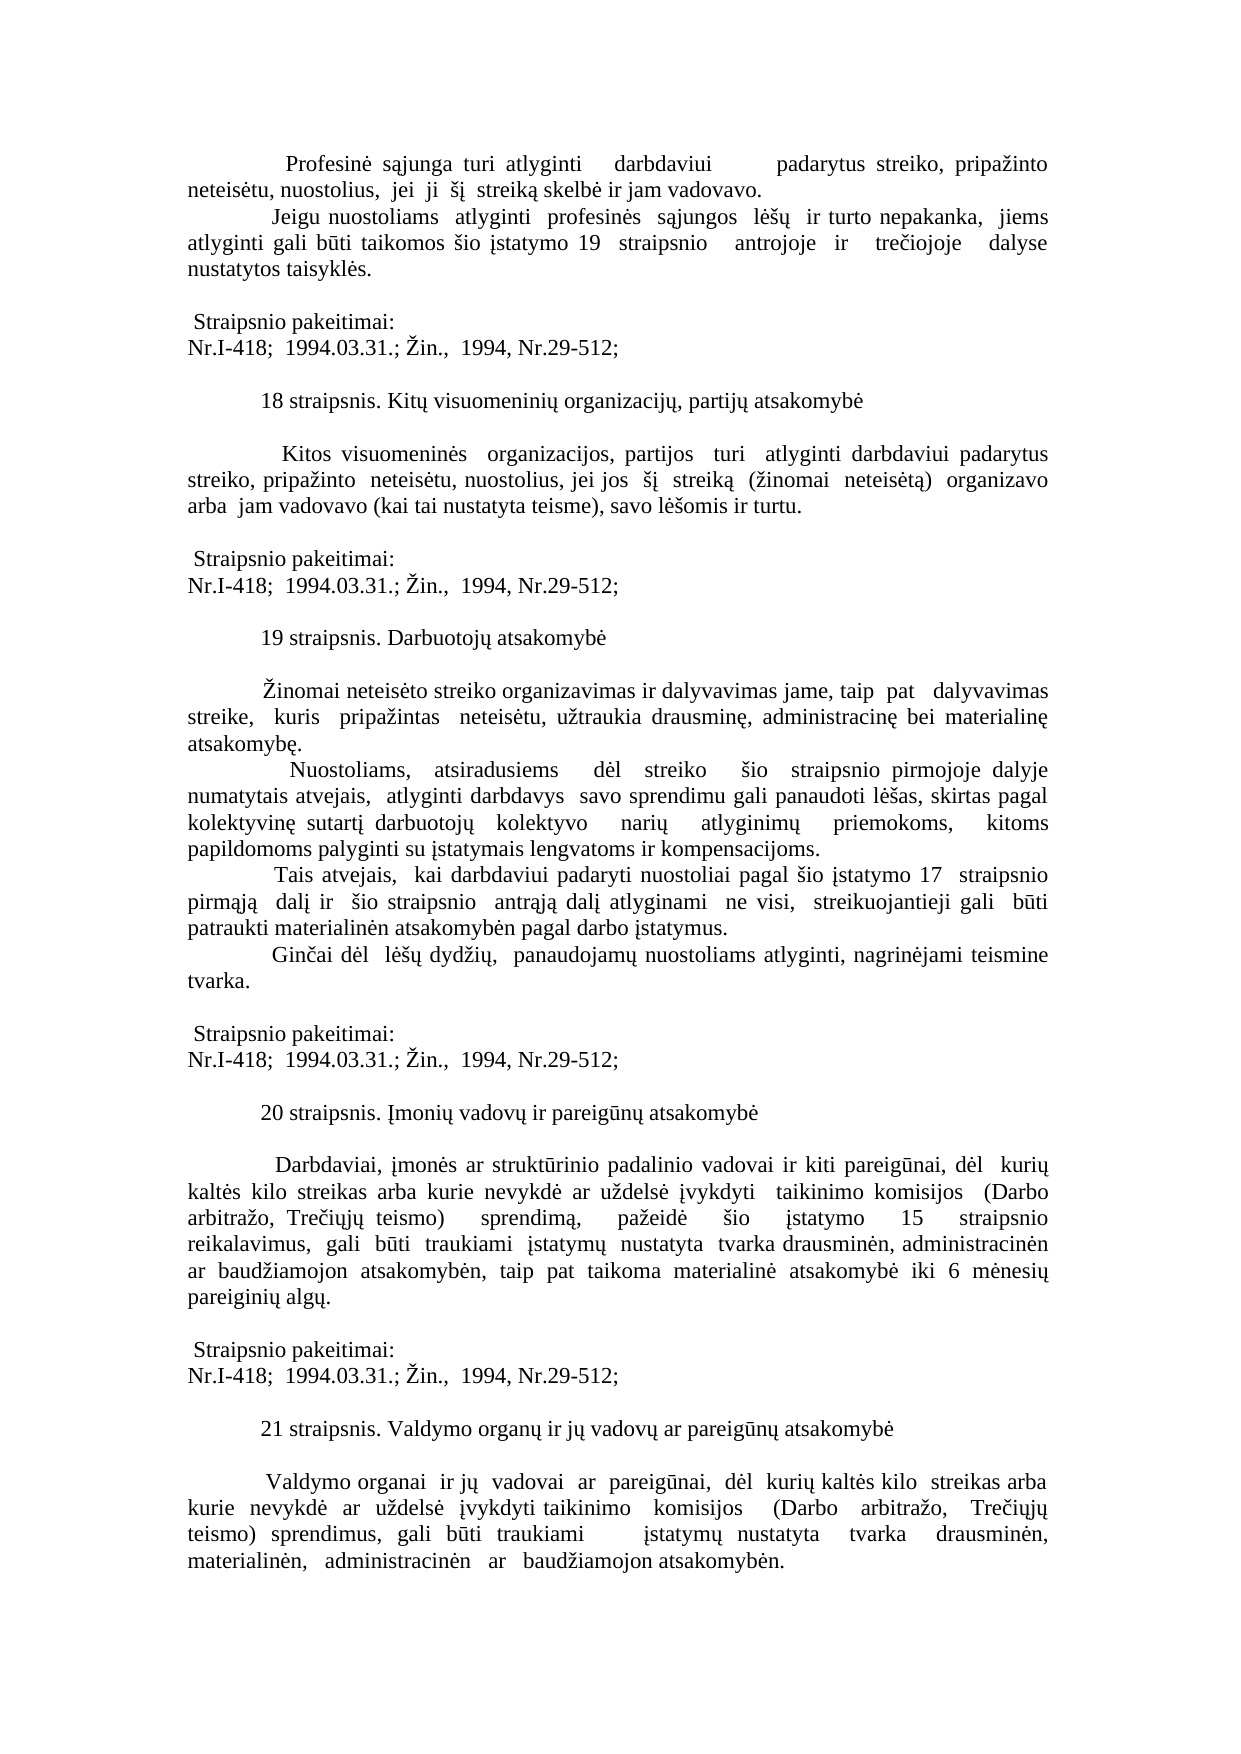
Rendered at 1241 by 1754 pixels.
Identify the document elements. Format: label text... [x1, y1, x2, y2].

text 21 straipsnis. Valdymo organų ir jų vadovų ar pareigūnų atsakomybė [187, 1415, 1050, 1441]
text 18 straipsnis. Kitų visuomeninių organizacijų, partijų atsakomybė [187, 387, 1050, 413]
text Darbdaviai, įmonės ar struktūrinio padalinio vadovai ir kiti pareigūnai, dėl kurių kaltės kilo streikas arba kurie nevykdė ar uždelsė įvykdyti taikinimo komisijos (Darbo arbitražo, Trečiųjų teismo) sprendimą, pažeidė šio įstatymo 15 straipsnio reikalavimus, gali būti traukiami įstatymų nustatyta tvarka drausminėn, administracinėn ar baudžiamojon atsakomybėn, taip pat taikoma materialinė atsakomybė iki 6 mėnesių pareiginių algų. [187, 1151, 1050, 1309]
text Kitos visuomeninės organizacijos, partijos turi atlyginti darbdaviui padarytus streiko, pripažinto neteisėtu, nuostolius, jei jos šį streiką (žinomai neteisėtą) organizavo arba jam vadovavo (kai tai nustatyta teisme), savo lėšomis ir turtu. [187, 440, 1050, 519]
text Žinomai neteisėto streiko organizavimas ir dalyvavimas jame, taip pat dalyvavimas streike, kuris pripažintas neteisėtu, užtraukia drausminę, administracinę bei materialinę atsakomybę. [187, 677, 1050, 756]
text 20 straipsnis. Įmonių vadovų ir pareigūnų atsakomybė [187, 1099, 1050, 1125]
text Valdymo organai ir jų vadovai ar pareigūnai, dėl kurių kaltės kilo streikas arba kurie nevykdė ar uždelsė įvykdyti taikinimo komisijos (Darbo arbitražo, Trečiųjų teismo) sprendimus, gali būti traukiami įstatymų nustatyta tvarka drausminėn, materialinėn, administracinėn ar baudžiamojon atsakomybėn. [187, 1468, 1050, 1573]
text Profesinė sąjunga turi atlyginti darbdaviui padarytus streiko, pripažinto neteisėtu, nuostolius, jei ji šį streiką skelbė ir jam vadovavo. [187, 150, 1050, 203]
text 19 straipsnis. Darbuotojų atsakomybė [187, 624, 1050, 651]
text Nuostoliams, atsiradusiems dėl streiko šio straipsnio pirmojoje dalyje numatytais atvejais, atlyginti darbdavys savo sprendimu gali panaudoti lėšas, skirtas pagal kolektyvinę sutartį darbuotojų kolektyvo narių atlyginimų priemokoms, kitoms papildomoms palyginti su įstatymais lengvatoms ir kompensacijoms. [187, 756, 1050, 862]
text Ginčai dėl lėšų dydžių, panaudojamų nuostoliams atlyginti, nagrinėjami teismine tvarka. [187, 941, 1050, 993]
text Nr.I-418; 1994.03.31.; Žin., 1994, Nr.29-512; [187, 572, 1050, 598]
text Tais atvejais, kai darbdaviui padaryti nuostoliai pagal šio įstatymo 17 straipsnio pirmąją dalį ir šio straipsnio antrąją dalį atlyginami ne visi, streikuojantieji gali būti patraukti materialinėn atsakomybėn pagal darbo įstatymus. [187, 862, 1050, 941]
text Nr.I-418; 1994.03.31.; Žin., 1994, Nr.29-512; [187, 334, 1050, 361]
text Straipsnio pakeitimai: [187, 545, 1050, 572]
text Straipsnio pakeitimai: [187, 1020, 1050, 1046]
text Straipsnio pakeitimai: [187, 1336, 1050, 1362]
text Nr.I-418; 1994.03.31.; Žin., 1994, Nr.29-512; [187, 1362, 1050, 1389]
text Nr.I-418; 1994.03.31.; Žin., 1994, Nr.29-512; [187, 1046, 1050, 1072]
text Jeigu nuostoliams atlyginti profesinės sąjungos lėšų ir turto nepakanka, jiems atlyginti gali būti taikomos šio įstatymo 19 straipsnio antrojoje ir trečiojoje dalyse nustatytos taisyklės. [187, 203, 1050, 282]
text Straipsnio pakeitimai: [187, 308, 1050, 334]
